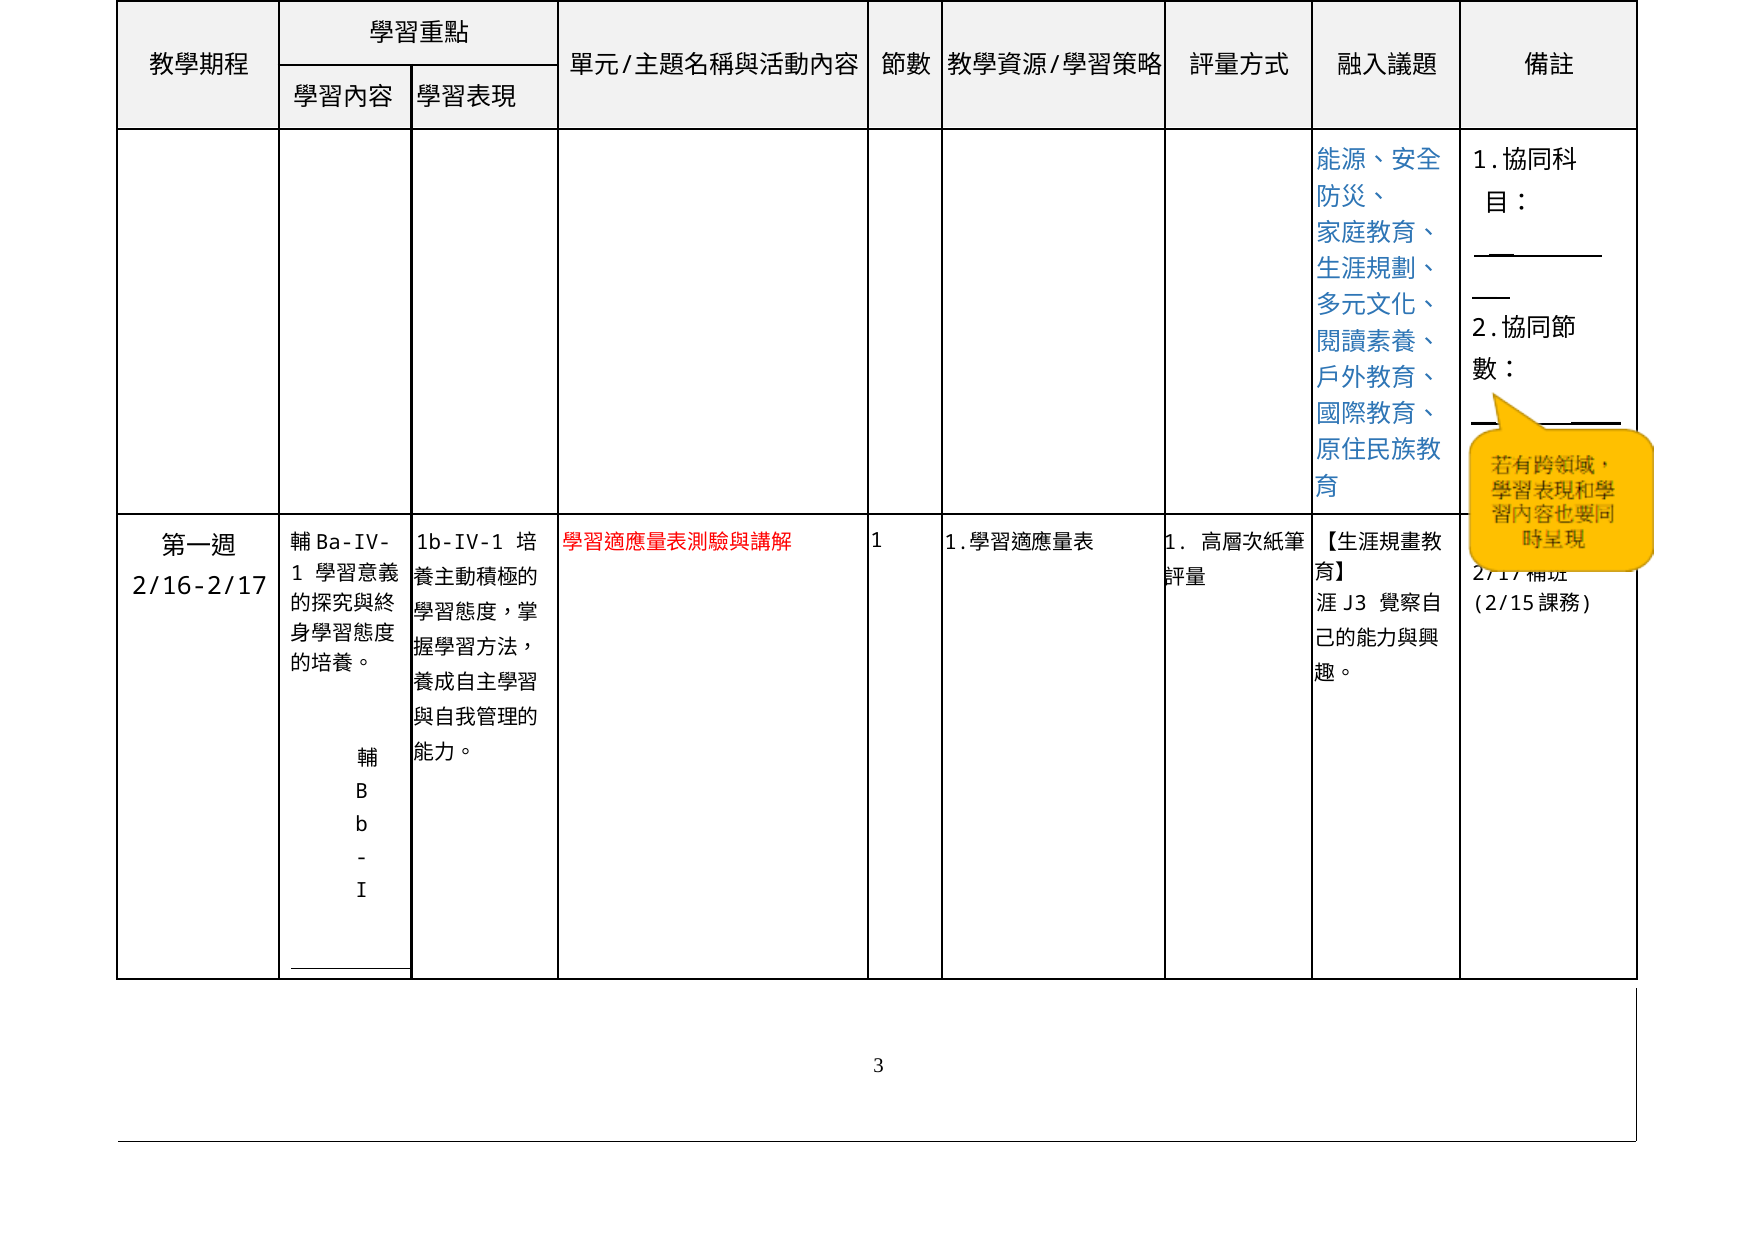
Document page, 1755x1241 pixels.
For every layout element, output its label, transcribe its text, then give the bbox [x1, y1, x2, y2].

table_cell [413, 130, 557, 513]
table_cell 1. 高層次紙筆評量 [1166, 515, 1311, 978]
table_cell 【生涯規畫教育】 涯J3 覺察自己的能力與興趣。 [1313, 515, 1459, 978]
table_header 評量方式 [1166, 2, 1311, 127]
table_cell [118, 130, 278, 513]
table_cell [559, 130, 867, 513]
table_header 備註 [1461, 2, 1636, 127]
table_header 節數 [869, 2, 941, 127]
table_header 學習重點 [280, 2, 557, 64]
table_cell 學習內容 [280, 66, 410, 127]
table_cell [943, 130, 1164, 513]
table_cell 例如： 1.觀察記錄 2.學習單 3.參與態度 4.合作能力 [1166, 130, 1311, 513]
table_cell 第一週 2/16-2/17 [118, 515, 278, 978]
table_cell 1.協同科目： ＿ ＿ 2.協同節數： ＿ ＿＿ [1461, 130, 1636, 513]
table_cell 2/16開學 2/17補班(2/15課務) [1461, 515, 1636, 978]
table_cell 1.學習適應量表 [943, 515, 1164, 978]
table_cell [869, 130, 941, 513]
table_cell 能源、安全 防災、 家庭教育、 生涯規劃、 多元文化、 閱讀素養、 戶外教育、 國際教育、 原住民族教育 [1313, 130, 1459, 513]
table_cell [280, 130, 410, 513]
table_cell 1b-IV-1 培養主動積極的學習態度，掌握學習方法，養成自主學習與自我管理的能力。 [413, 515, 557, 978]
table_header 單元/主題名稱與活動內容 [559, 2, 867, 127]
table_cell 輔Ba-IV-1 學習意義的探究與終身學習態度的培養。 輔Bb-I [280, 515, 410, 978]
table_cell 學習表現 [413, 66, 557, 127]
table_header 教學資源/學習策略 [943, 2, 1164, 127]
table_cell 1 [869, 515, 941, 978]
table_header 融入議題 [1313, 2, 1459, 127]
table_header 教學期程 [118, 2, 278, 127]
table_cell 學習適應量表測驗與講解 [559, 515, 867, 978]
